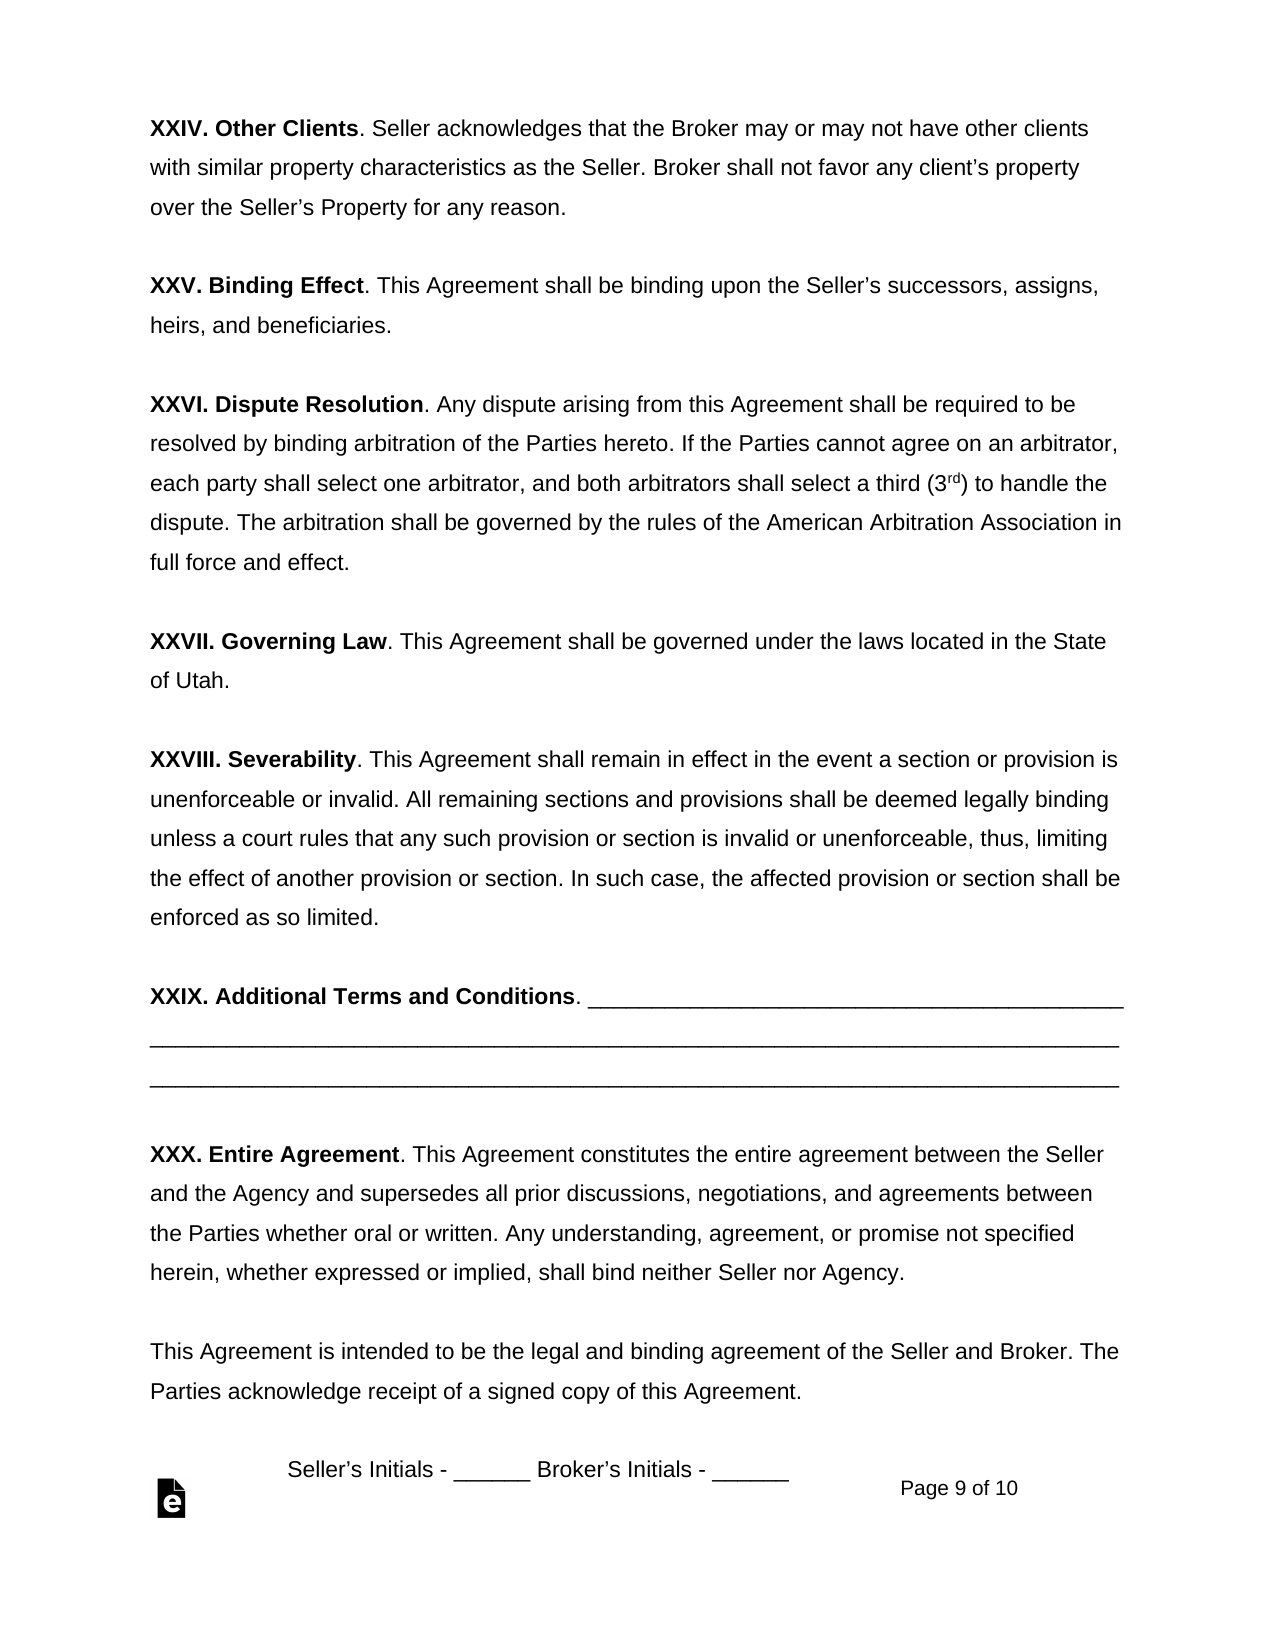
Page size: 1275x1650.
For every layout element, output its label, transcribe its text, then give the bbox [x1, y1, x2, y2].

text XXVIII. Severability. This Agreement shall remain in effect in the event a section or provision is unenforceable or invalid. All remaining sections and provisions shall be deemed legally binding unless a court rules that any such provision or section is invalid or unenforceable, thus, limiting the effect of another provision or section. In such case, the affected provision or section shall be enforced as so limited. [150, 746, 1125, 930]
text XXIX. Additional Terms and Conditions. __________________________________________ [150, 983, 1125, 1009]
text XXX. Entire Agreement. This Agreement constitutes the entire agreement between the Seller and the Agency and supersedes all prior discussions, negotiations, and agreements between the Parties whether oral or written. Any understanding, agreement, or promise not specified herein, whether expressed or implied, shall bind neither Seller nor Agency. [150, 1141, 1125, 1286]
text ____________________________________________________________________________ [150, 1062, 1125, 1088]
text XXV. Binding Effect. This Agreement shall be binding upon the Seller’s successors, assigns, heirs, and beneficiaries. [150, 272, 1125, 338]
text ____________________________________________________________________________ [150, 1022, 1125, 1049]
text XXIV. Other Clients. Seller acknowledges that the Broker may or may not have other clients with similar property characteristics as the Seller. Broker shall not favor any client’s property over the Seller’s Property for any reason. [150, 114, 1125, 220]
text XXVII. Governing Law. This Agreement shall be governed under the laws located in the State of Utah. [150, 628, 1125, 693]
text XXVI. Dispute Resolution. Any dispute arising from this Agreement shall be required to be resolved by binding arbitration of the Parties hereto. If the Parties cannot agree on an arbitrator, each party shall select one arbitrator, and both arbitrators shall select a third (3rd) to handle the dispute. The arbitration shall be governed by the rules of the American Arbitration Association in full force and effect. [150, 391, 1125, 575]
text This Agreement is intended to be the legal and binding agreement of the Seller and Broker. The Parties acknowledge receipt of a signed copy of this Agreement. [150, 1338, 1125, 1404]
